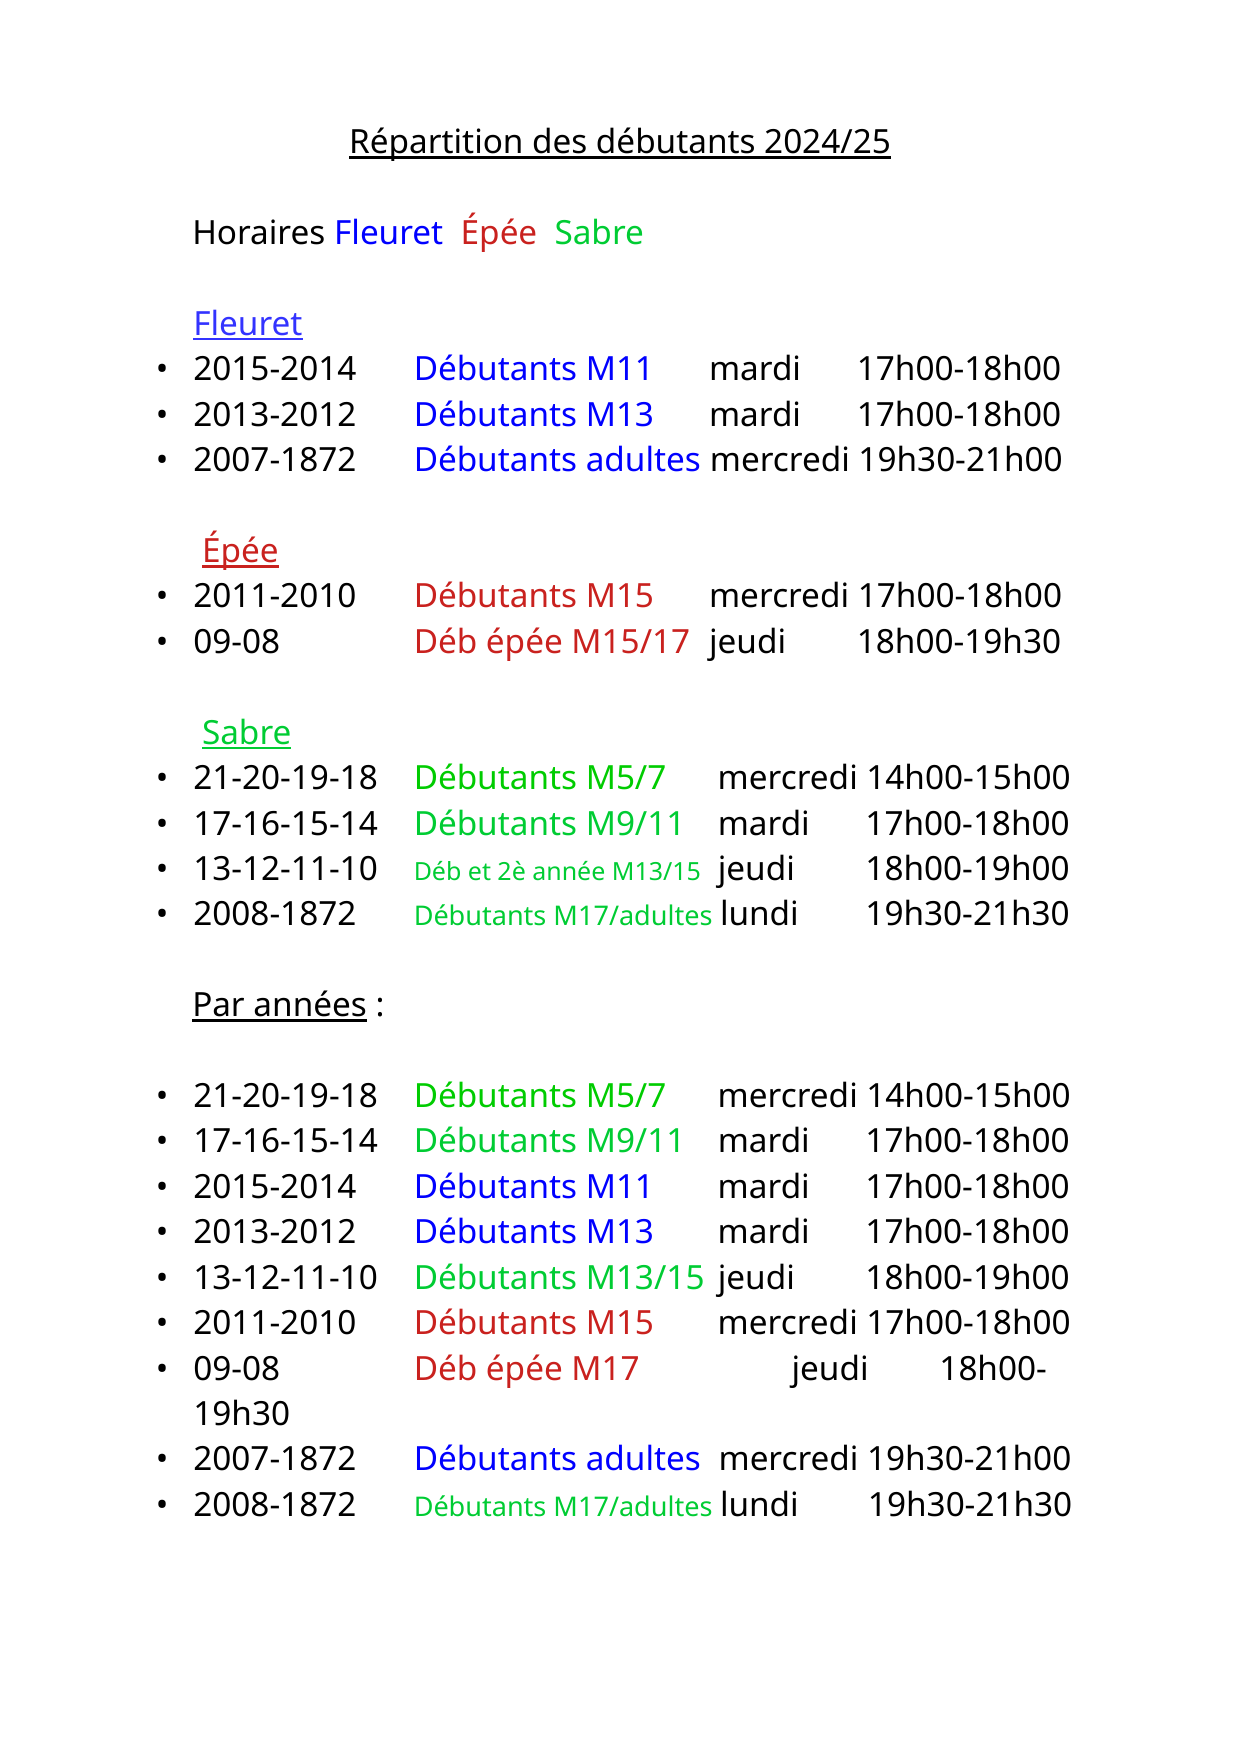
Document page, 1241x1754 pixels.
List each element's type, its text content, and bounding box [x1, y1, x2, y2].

list 09-08 Déb épée M15/17 jeudi 18h00-19h30 [156, 618, 1122, 663]
list 2008-1872 Débutants M17/adultes lundi 19h30-21h30 [156, 1481, 1122, 1526]
text Répartition des débutants 2024/25 [118, 118, 1122, 163]
list 13-12-11-10 Débutants M13/15 jeudi 18h00-19h00 [156, 1253, 1122, 1299]
list 13-12-11-10 Déb et 2è année M13/15 jeudi 18h00-19h00 [156, 845, 1122, 890]
text Sabre [193, 708, 1122, 754]
text Par années : [118, 981, 1122, 1026]
list 2013-2012 Débutants M13 mardi 17h00-18h00 [156, 391, 1122, 436]
list 17-16-15-14 Débutants M9/11 mardi 17h00-18h00 [156, 1117, 1122, 1163]
text Horaires Fleuret Épée Sabre [118, 209, 1122, 254]
list 09-08 Déb épée M17 jeudi 18h00-19h30 [156, 1344, 1122, 1435]
list 17-16-15-14 Débutants M9/11 mardi 17h00-18h00 [156, 799, 1122, 845]
list 2011-2010 Débutants M15 mercredi 17h00-18h00 [156, 572, 1122, 618]
list 21-20-19-18 Débutants M5/7 mercredi 14h00-15h00 [156, 1072, 1122, 1117]
list 2015-2014 Débutants M11 mardi 17h00-18h00 [156, 1163, 1122, 1208]
text Épée [193, 527, 1122, 572]
list 2007-1872 Débutants adultes mercredi 19h30-21h00 [156, 1435, 1122, 1481]
list 2007-1872 Débutants adultes mercredi 19h30-21h00 [156, 436, 1122, 481]
list 2011-2010 Débutants M15 mercredi 17h00-18h00 [156, 1299, 1122, 1344]
list 2015-2014 Débutants M11 mardi 17h00-18h00 [156, 345, 1122, 391]
list 2008-1872 Débutants M17/adultes lundi 19h30-21h30 [156, 890, 1122, 936]
list 2013-2012 Débutants M13 mardi 17h00-18h00 [156, 1208, 1122, 1253]
text Fleuret [193, 300, 1122, 345]
list 21-20-19-18 Débutants M5/7 mercredi 14h00-15h00 [156, 754, 1122, 799]
